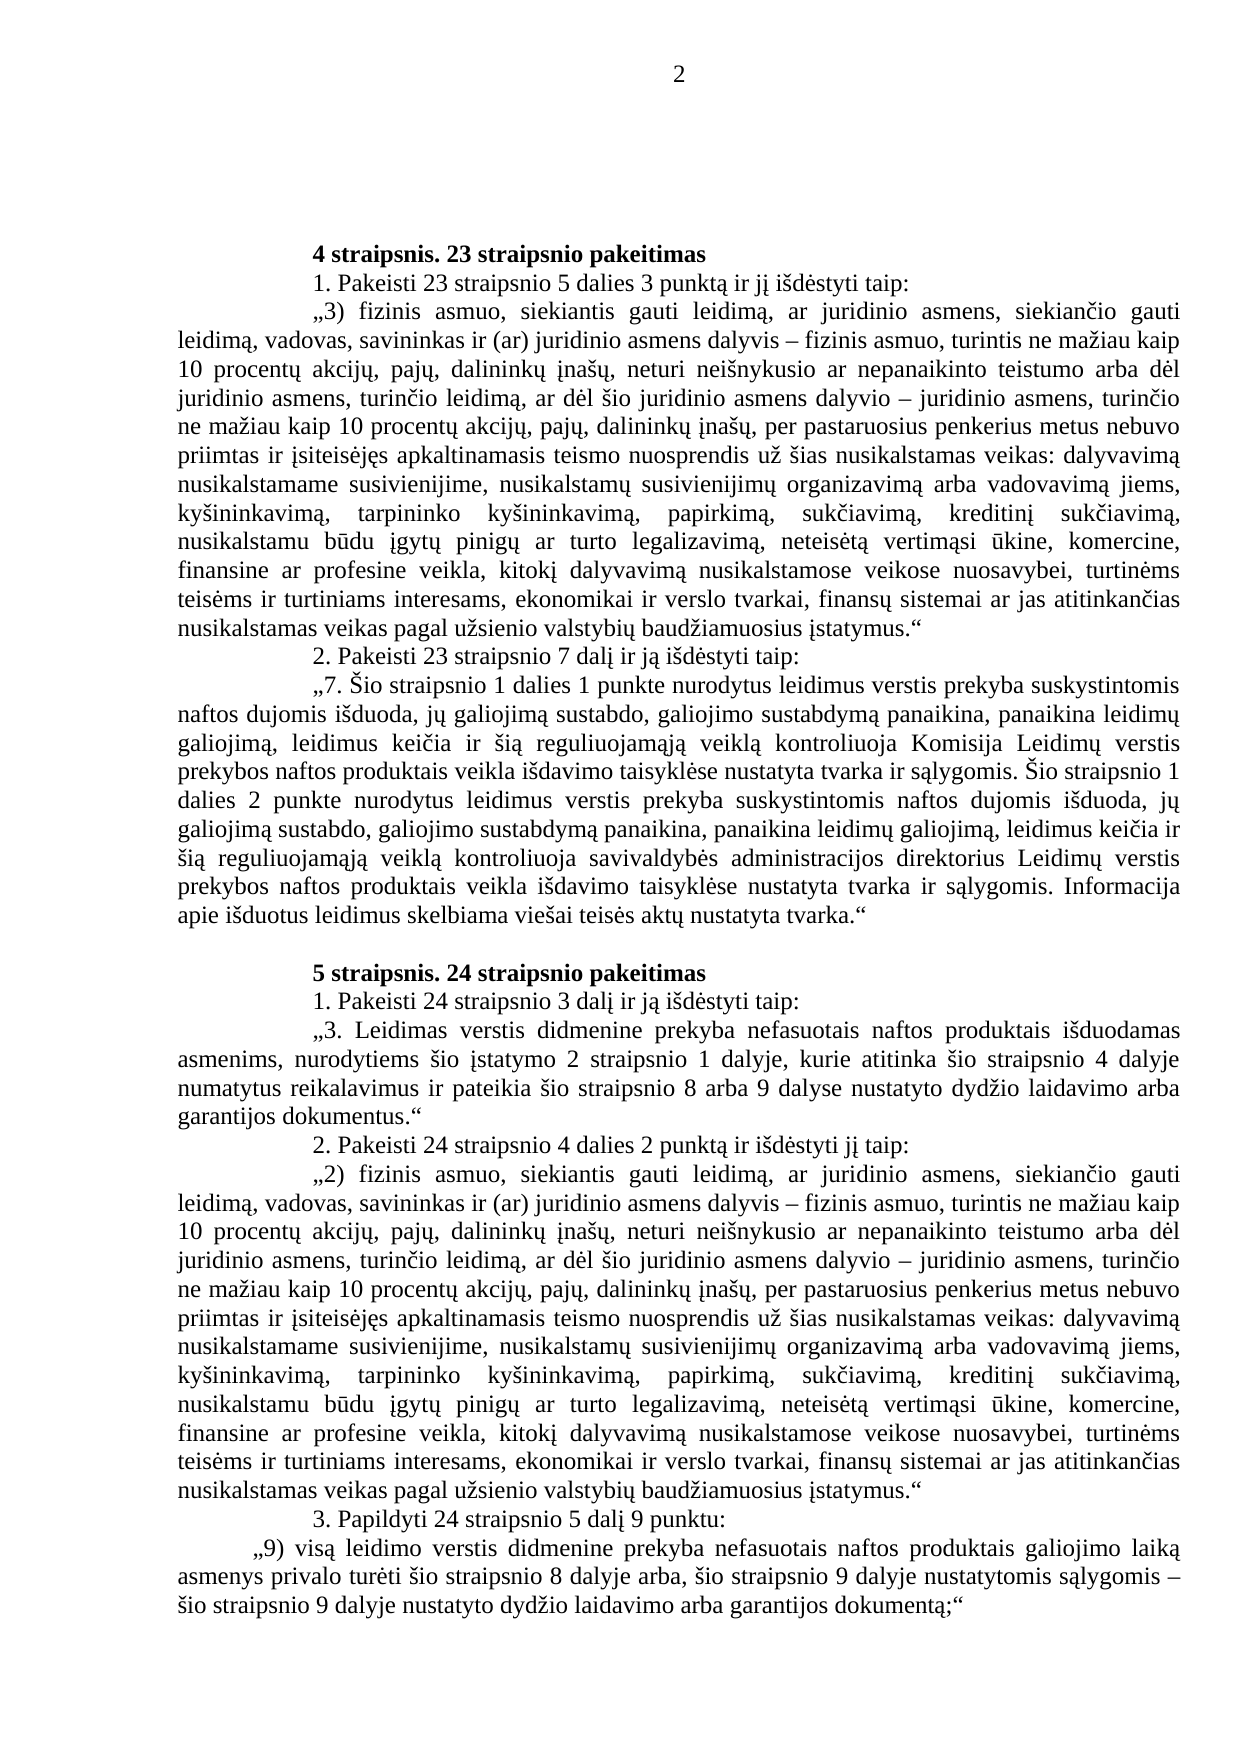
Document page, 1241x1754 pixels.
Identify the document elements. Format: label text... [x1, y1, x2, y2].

text „3. Leidimas verstis didmenine prekyba nefasuotais naftos produktais išduodamas asmenims, nurodytiems šio įstatymo 2 straipsnio 1 dalyje, kurie atitinka šio straipsnio 4 dalyje numatytus reikalavimus ir pateikia šio straipsnio 8 arba 9 dalyse nustatyto dydžio laidavimo arba garantijos dokumentus.“ [177, 1015, 1181, 1130]
text „7. Šio straipsnio 1 dalies 1 punkte nurodytus leidimus verstis prekyba suskystintomis naftos dujomis išduoda, jų galiojimą sustabdo, galiojimo sustabdymą panaikina, panaikina leidimų galiojimą, leidimus keičia ir šią reguliuojamąją veiklą kontroliuoja Komisija Leidimų verstis prekybos naftos produktais veikla išdavimo taisyklėse nustatyta tvarka ir sąlygomis. Šio straipsnio 1 dalies 2 punkte nurodytus leidimus verstis prekyba suskystintomis naftos dujomis išduoda, jų galiojimą sustabdo, galiojimo sustabdymą panaikina, panaikina leidimų galiojimą, leidimus keičia ir šią reguliuojamąją veiklą kontroliuoja savivaldybės administracijos direktorius Leidimų verstis prekybos naftos produktais veikla išdavimo taisyklėse nustatyta tvarka ir sąlygomis. Informacija apie išduotus leidimus skelbiama viešai teisės aktų nustatyta tvarka.“ [177, 670, 1181, 929]
text „2) fizinis asmuo, siekiantis gauti leidimą, ar juridinio asmens, siekiančio gauti leidimą, vadovas, savininkas ir (ar) juridinio asmens dalyvis – fizinis asmuo, turintis ne mažiau kaip 10 procentų akcijų, pajų, dalininkų įnašų, neturi neišnykusio ar nepanaikinto teistumo arba dėl juridinio asmens, turinčio leidimą, ar dėl šio juridinio asmens dalyvio – juridinio asmens, turinčio ne mažiau kaip 10 procentų akcijų, pajų, dalininkų įnašų, per pastaruosius penkerius metus nebuvo priimtas ir įsiteisėjęs apkaltinamasis teismo nuosprendis už šias nusikalstamas veikas: dalyvavimą nusikalstamame susivienijime, nusikalstamų susivienijimų organizavimą arba vadovavimą jiems, kyšininkavimą, tarpininko kyšininkavimą, papirkimą, sukčiavimą, kreditinį sukčiavimą, nusikalstamu būdu įgytų pinigų ar turto legalizavimą, neteisėtą vertimąsi ūkine, komercine, finansine ar profesine veikla, kitokį dalyvavimą nusikalstamose veikose nuosavybei, turtinėms teisėms ir turtiniams interesams, ekonomikai ir verslo tvarkai, finansų sistemai ar jas atitinkančias nusikalstamas veikas pagal užsienio valstybių baudžiamuosius įstatymus.“ [177, 1159, 1181, 1504]
text 5 straipsnis. 24 straipsnio pakeitimas [177, 958, 1181, 986]
text 3. Papildyti 24 straipsnio 5 dalį 9 punktu: [177, 1504, 1181, 1533]
text 4 straipsnis. 23 straipsnio pakeitimas [177, 239, 1181, 268]
text „3) fizinis asmuo, siekiantis gauti leidimą, ar juridinio asmens, siekiančio gauti leidimą, vadovas, savininkas ir (ar) juridinio asmens dalyvis – fizinis asmuo, turintis ne mažiau kaip 10 procentų akcijų, pajų, dalininkų įnašų, neturi neišnykusio ar nepanaikinto teistumo arba dėl juridinio asmens, turinčio leidimą, ar dėl šio juridinio asmens dalyvio – juridinio asmens, turinčio ne mažiau kaip 10 procentų akcijų, pajų, dalininkų įnašų, per pastaruosius penkerius metus nebuvo priimtas ir įsiteisėjęs apkaltinamasis teismo nuosprendis už šias nusikalstamas veikas: dalyvavimą nusikalstamame susivienijime, nusikalstamų susivienijimų organizavimą arba vadovavimą jiems, kyšininkavimą, tarpininko kyšininkavimą, papirkimą, sukčiavimą, kreditinį sukčiavimą, nusikalstamu būdu įgytų pinigų ar turto legalizavimą, neteisėtą vertimąsi ūkine, komercine, finansine ar profesine veikla, kitokį dalyvavimą nusikalstamose veikose nuosavybei, turtinėms teisėms ir turtiniams interesams, ekonomikai ir verslo tvarkai, finansų sistemai ar jas atitinkančias nusikalstamas veikas pagal užsienio valstybių baudžiamuosius įstatymus.“ [177, 296, 1181, 641]
text 1. Pakeisti 23 straipsnio 5 dalies 3 punktą ir jį išdėstyti taip: [177, 268, 1181, 296]
text 2. Pakeisti 23 straipsnio 7 dalį ir ją išdėstyti taip: [177, 641, 1181, 670]
text „9) visą leidimo verstis didmenine prekyba nefasuotais naftos produktais galiojimo laiką asmenys privalo turėti šio straipsnio 8 dalyje arba, šio straipsnio 9 dalyje nustatytomis sąlygomis – šio straipsnio 9 dalyje nustatyto dydžio laidavimo arba garantijos dokumentą;“ [177, 1533, 1181, 1619]
text 1. Pakeisti 24 straipsnio 3 dalį ir ją išdėstyti taip: [177, 986, 1181, 1015]
text 2. Pakeisti 24 straipsnio 4 dalies 2 punktą ir išdėstyti jį taip: [177, 1130, 1181, 1159]
